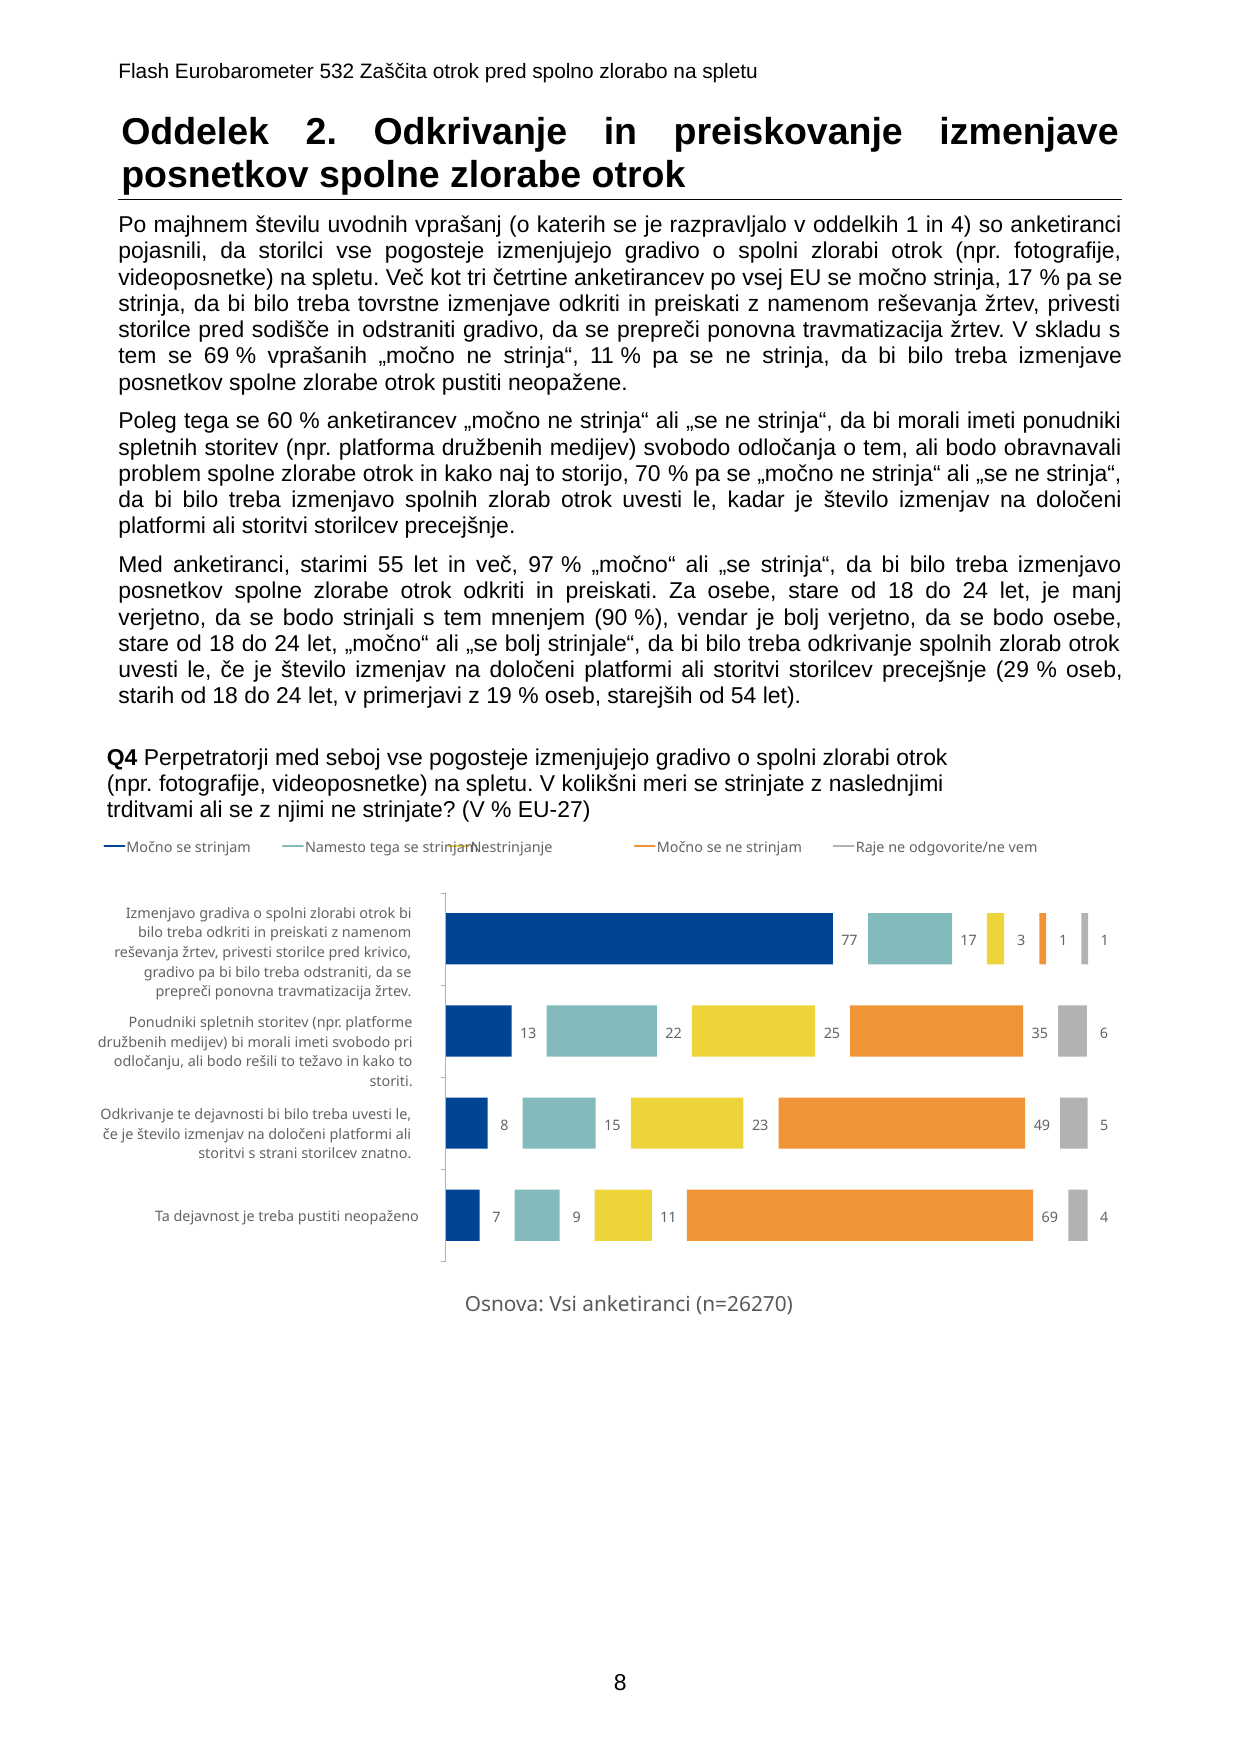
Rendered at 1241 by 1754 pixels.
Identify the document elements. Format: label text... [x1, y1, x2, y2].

text Poleg tega se 60 % anketirancev „močno ne strinja“ ali „se ne strinja“, da bi morali imeti ponudniki spletnih storitev (npr. platforma družbenih medijev) svobodo odločanja o tem, ali bodo obravnavali problem spolne zlorabe otrok in kako naj to storijo, 70 % pa se „močno ne strinja“ ali „se ne strinja“, da bi bilo treba izmenjavo spolnih zlorab otrok uvesti le, kadar je število izmenjav na določeni platformi ali storitvi storilcev precejšnje. [118, 407, 1122, 539]
text Med anketiranci, starimi 55 let in več, 97 % „močno“ ali „se strinja“, da bi bilo treba izmenjavo posnetkov spolne zlorabe otrok odkriti in preiskati. Za osebe, stare od 18 do 24 let, je manj verjetno, da se bodo strinjali s tem mnenjem (90 %), vendar je bolj verjetno, da se bodo osebe, stare od 18 do 24 let, „močno“ ali „se bolj strinjale“, da bi bilo treba odkrivanje spolnih zlorab otrok uvesti le, če je število izmenjav na določeni platformi ali storitvi storilcev precejšnje (29 % oseb, starih od 18 do 24 let, v primerjavi z 19 % oseb, starejših od 54 let). [118, 551, 1122, 709]
subtitle Oddelek 2. Odkrivanje in preiskovanje izmenjave posnetkov spolne zlorabe otrok [118, 107, 1122, 199]
text Po majhnem številu uvodnih vprašanj (o katerih se je razpravljalo v oddelkih 1 in 4) so anketiranci pojasnili, da storilci vse pogosteje izmenjujejo gradivo o spolni zlorabi otrok (npr. fotografije, videoposnetke) na spletu. Več kot tri četrtine anketirancev po vsej EU se močno strinja, 17 % pa se strinja, da bi bilo treba tovrstne izmenjave odkriti in preiskati z namenom reševanja žrtev, privesti storilce pred sodišče in odstraniti gradivo, da se prepreči ponovna travmatizacija žrtev. V skladu s tem se 69 % vprašanih „močno ne strinja“, 11 % pa se ne strinja, da bi bilo treba izmenjave posnetkov spolne zlorabe otrok pustiti neopažene. [118, 211, 1122, 395]
